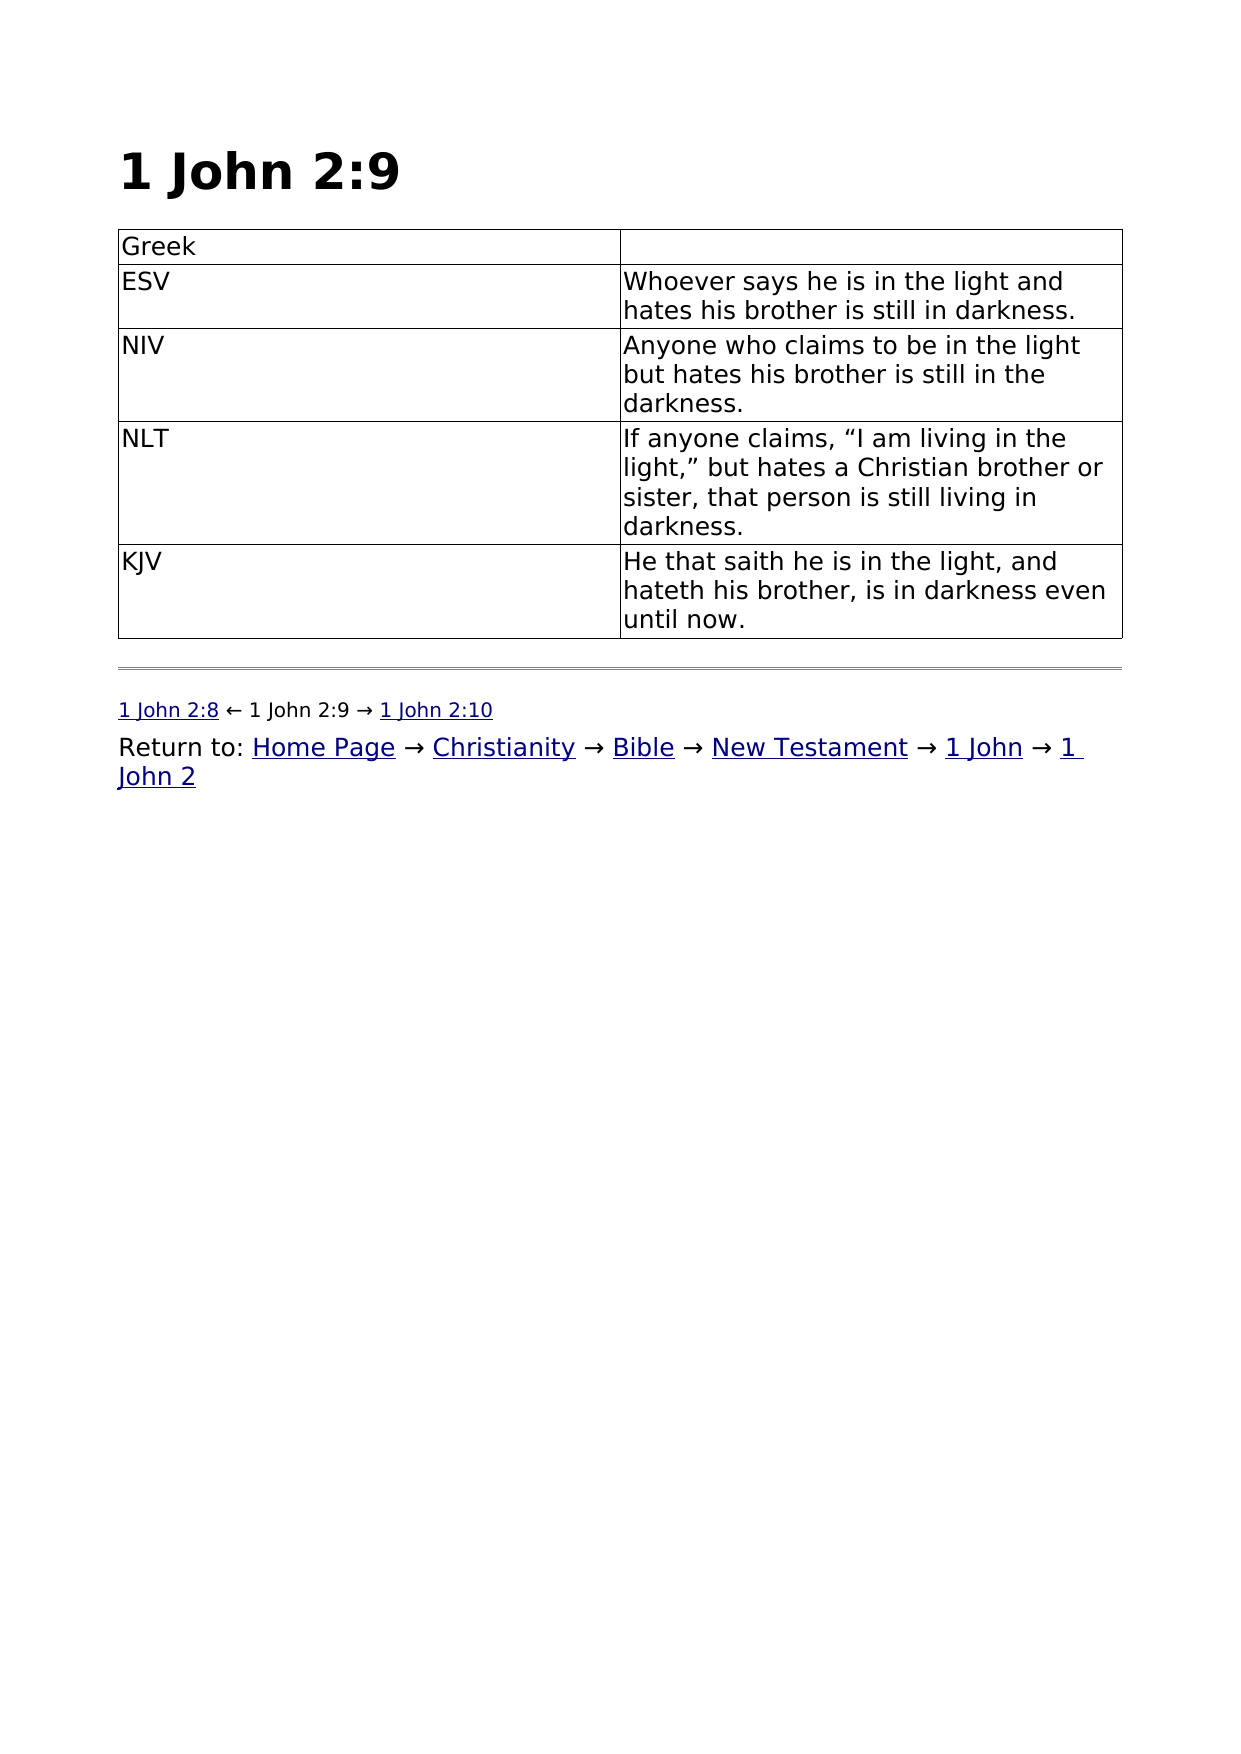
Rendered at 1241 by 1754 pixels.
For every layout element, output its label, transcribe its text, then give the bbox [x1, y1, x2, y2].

table_header [621, 230, 1122, 264]
subtitle 1 John 2:9 [118, 143, 1122, 201]
table_cell NLT [119, 422, 620, 544]
table_cell ESV [119, 265, 620, 328]
table_cell He that saith he is in the light, and hateth his brother, is in darkness even until now. [621, 545, 1122, 637]
table_cell If anyone claims, “I am living in the light,” but hates a Christian brother or sister, that person is still living in darkness. [621, 422, 1122, 544]
table_cell NIV [119, 329, 620, 421]
text Return to: Home Page → Christianity → Bible → New Testament → 1 John → 1 John 2 [118, 733, 1122, 791]
text 1 John 2:8 ← 1 John 2:9 → 1 John 2:10 [118, 699, 1122, 733]
table_header Greek [119, 230, 620, 264]
table_cell KJV [119, 545, 620, 637]
table_cell Whoever says he is in the light and hates his brother is still in darkness. [621, 265, 1122, 328]
table_cell Anyone who claims to be in the light but hates his brother is still in the darkness. [621, 329, 1122, 421]
